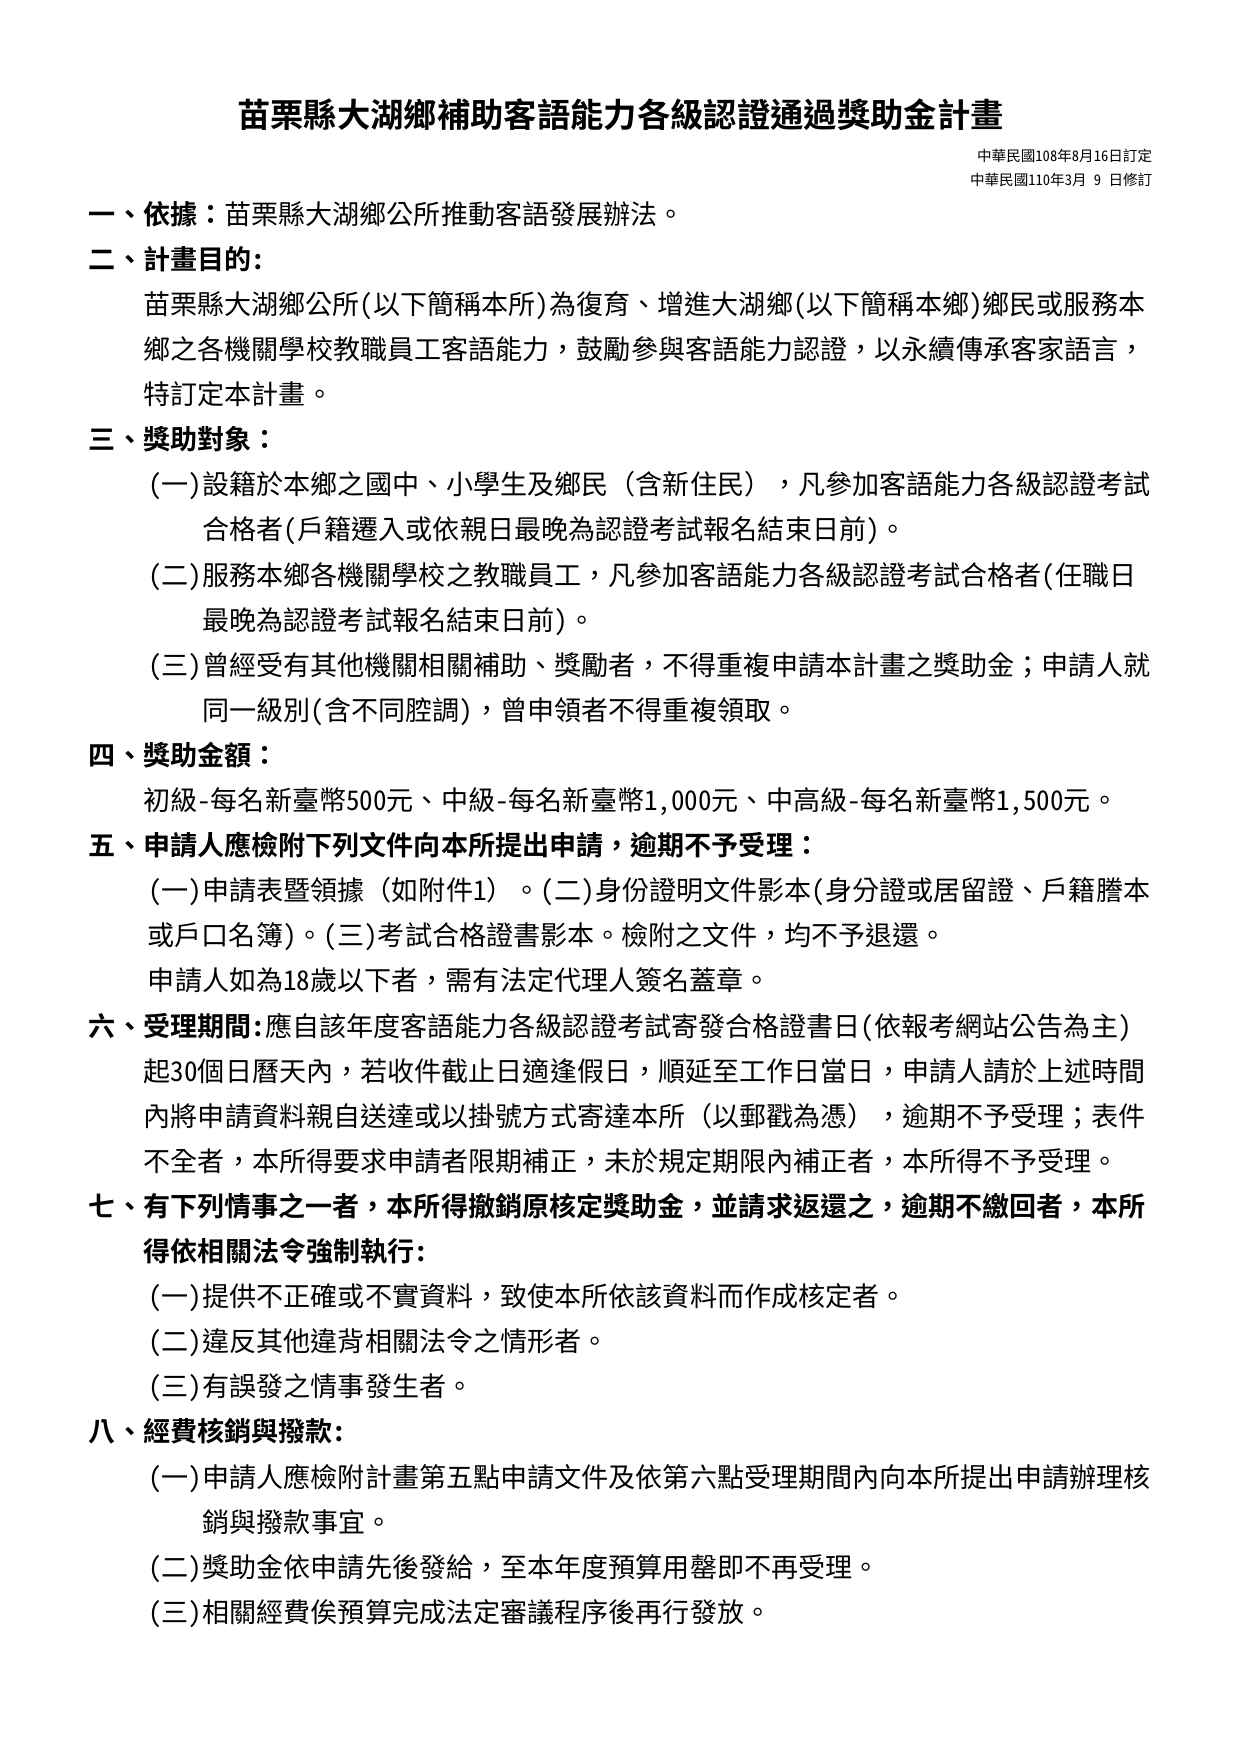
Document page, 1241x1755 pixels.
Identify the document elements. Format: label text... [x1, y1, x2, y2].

text 七、有下列情事之一者，本所得撤銷原核定獎助金，並請求返還之，逾期不繳回者，本所得依相關法令強制執行: [89, 1185, 1152, 1269]
text (二)服務本鄉各機關學校之教職員工，凡參加客語能力各級認證考試合格者(任職日最晚為認證考試報名結束日前)。 [148, 553, 1152, 638]
text (一)設籍於本鄉之國中、小學生及鄉民（含新住民），凡參加客語能力各級認證考試合格者(戶籍遷入或依親日最晚為認證考試報名結束日前)。 [148, 463, 1152, 548]
text 中華民國108年8月16日訂定 [89, 144, 1152, 165]
text 一、依據：苗栗縣大湖鄉公所推動客語發展辦法。 [89, 193, 1152, 232]
text 五、申請人應檢附下列文件向本所提出申請，逾期不予受理： [89, 824, 1152, 863]
text 申請人如為18歲以下者，需有法定代理人簽名蓋章。 [147, 959, 1152, 999]
text (二)違反其他違背相關法令之情形者。 [148, 1320, 1152, 1359]
text (三)曾經受有其他機關相關補助、獎勵者，不得重複申請本計畫之獎助金；申請人就同一級別(含不同腔調)，曾申領者不得重複領取。 [148, 644, 1152, 728]
text 初級-每名新臺幣500元、中級-每名新臺幣1,000元、中高級-每名新臺幣1,500元。 [89, 779, 1152, 818]
text (二)獎助金依申請先後發給，至本年度預算用罄即不再受理。 [148, 1546, 1152, 1585]
text 三、獎助對象： [89, 418, 1152, 457]
text 六、受理期間:應自該年度客語能力各級認證考試寄發合格證書日(依報考網站公告為主)起30個日曆天內，若收件截止日適逢假日，順延至工作日當日，申請人請於上述時間內將申請資料親自送達或以掛號方式寄達本所（以郵戳為憑），逾期不予受理；表件不全者，本所得要求申請者限期補正，未於規定期限內補正者，本所得不予受理。 [89, 1004, 1152, 1179]
text 四、獎助金額： [89, 734, 1152, 773]
text 苗栗縣大湖鄉補助客語能力各級認證通過獎助金計畫 [89, 89, 1152, 137]
text (三)相關經費俟預算完成法定審議程序後再行發放。 [148, 1591, 1152, 1630]
text 苗栗縣大湖鄉公所(以下簡稱本所)為復育、增進大湖鄉(以下簡稱本鄉)鄉民或服務本鄉之各機關學校教職員工客語能力，鼓勵參與客語能力認證，以永續傳承客家語言，特訂定本計畫。 [89, 283, 1152, 412]
text 八、經費核銷與撥款: [89, 1410, 1152, 1450]
text 二、計畫目的: [89, 238, 1152, 277]
text (一)提供不正確或不實資料，致使本所依該資料而作成核定者。 [148, 1275, 1152, 1314]
text 中華民國110年3月 9 日修訂 [89, 168, 1152, 189]
text (一)申請人應檢附計畫第五點申請文件及依第六點受理期間內向本所提出申請辦理核銷與撥款事宜。 [148, 1456, 1152, 1540]
text (三)有誤發之情事發生者。 [148, 1365, 1152, 1404]
text (一)申請表暨領據（如附件1）。(二)身份證明文件影本(身分證或居留證、戶籍謄本或戶口名簿)。(三)考試合格證書影本。檢附之文件，均不予退還。 [147, 869, 1152, 953]
